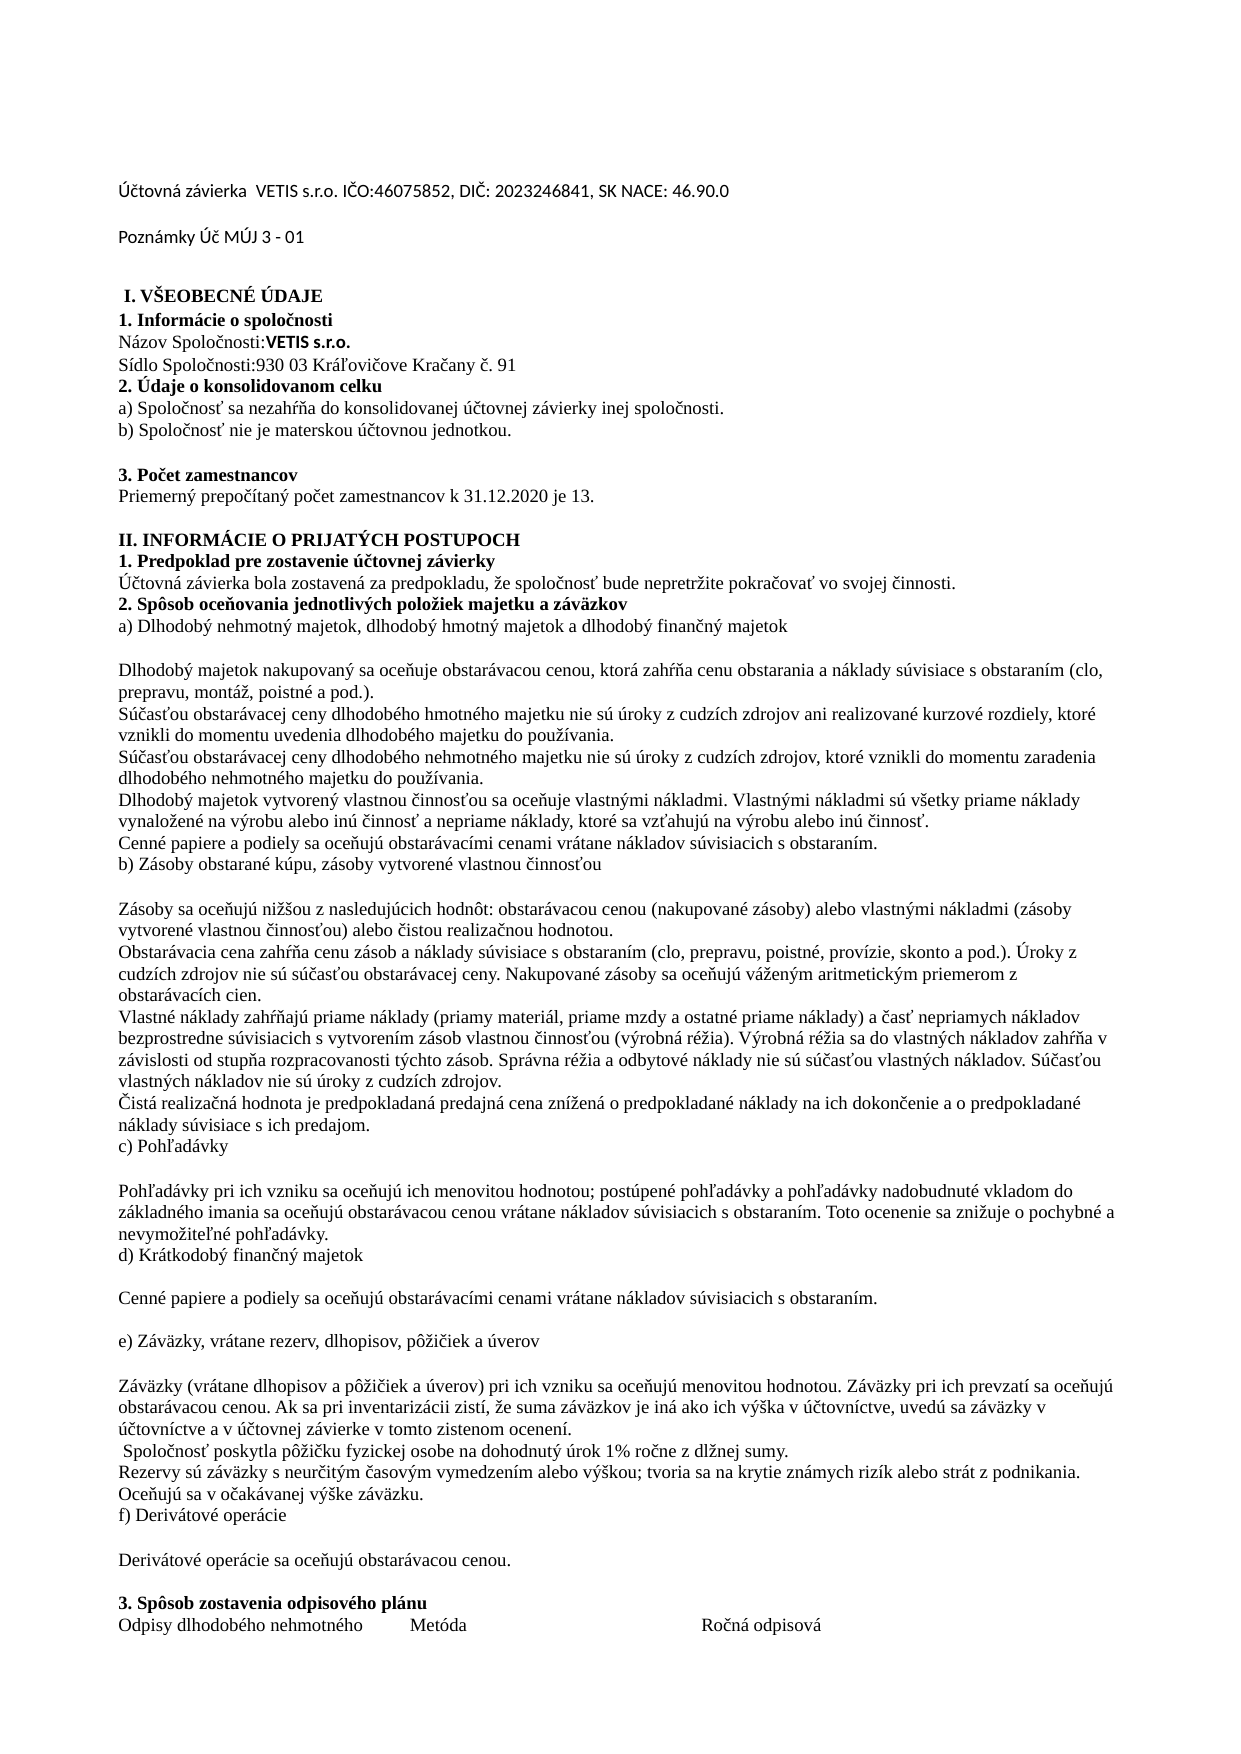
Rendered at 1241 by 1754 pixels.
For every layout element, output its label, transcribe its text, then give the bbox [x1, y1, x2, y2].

table_header Metóda [398, 1614, 690, 1635]
text Názov Spoločnosti:VETIS s.r.o. [118, 331, 1122, 353]
text 2. Spôsob oceňovania jednotlivých položiek majetku a záväzkov [118, 593, 1122, 615]
text Pohľadávky pri ich vzniku sa oceňujú ich menovitou hodnotou; postúpené pohľadávky a pohľadávky nadobudnuté vkladom do základného imania sa oceňujú obstarávacou cenou vrátane nákladov súvisiacich s obstaraním. Toto ocenenie sa znižuje o pochybné a nevymožiteľné pohľadávky. [118, 1179, 1122, 1244]
text 2. Údaje o konsolidovanom celku [118, 375, 1122, 397]
text Súčasťou obstarávacej ceny dlhodobého nehmotného majetku nie sú úroky z cudzích zdrojov, ktoré vznikli do momentu zaradenia dlhodobého nehmotného majetku do používania. [118, 746, 1122, 789]
text Sídlo Spoločnosti:930 03 Kráľovičove Kračany č. 91 [118, 353, 1122, 375]
text Obstarávacia cena zahŕňa cenu zásob a náklady súvisiace s obstaraním (clo, prepravu, poistné, provízie, skonto a pod.). Úroky z cudzích zdrojov nie sú súčasťou obstarávacej ceny. Nakupované zásoby sa oceňujú váženým aritmetickým priemerom z obstarávacích cien. [118, 941, 1122, 1006]
list f) Derivátové operácie [118, 1504, 1122, 1526]
text Spoločnosť poskytla pôžičku fyzickej osobe na dohodnutý úrok 1% ročne z dlžnej sumy. [118, 1439, 1122, 1461]
text Dlhodobý majetok vytvorený vlastnou činnosťou sa oceňuje vlastnými nákladmi. Vlastnými nákladmi sú všetky priame náklady vynaložené na výrobu alebo inú činnosť a nepriame náklady, ktoré sa vzťahujú na výrobu alebo inú činnosť. [118, 789, 1122, 832]
list b) Spoločnosť nie je materskou účtovnou jednotkou. [118, 419, 1122, 441]
text Cenné papiere a podiely sa oceňujú obstarávacími cenami vrátane nákladov súvisiacich s obstaraním. [118, 1287, 1122, 1309]
text Zásoby sa oceňujú nižšou z nasledujúcich hodnôt: obstarávacou cenou (nakupované zásoby) alebo vlastnými nákladmi (zásoby vytvorené vlastnou činnosťou) alebo čistou realizačnou hodnotou. [118, 898, 1122, 941]
text Záväzky (vrátane dlhopisov a pôžičiek a úverov) pri ich vzniku sa oceňujú menovitou hodnotou. Záväzky pri ich prevzatí sa oceňujú obstarávacou cenou. Ak sa pri inventarizácii zistí, že suma záväzkov je iná ako ich výška v účtovníctve, uvedú sa záväzky v účtovníctve a v účtovnej závierke v tomto zistenom ocenení. [118, 1375, 1122, 1439]
text Priemerný prepočítaný počet zamestnancov k 31.12.2020 je 13. [118, 485, 1122, 507]
list a) Spoločnosť sa nezahŕňa do konsolidovanej účtovnej závierky inej spoločnosti. [118, 397, 1122, 418]
text Účtovná závierka VETIS s.r.o. IČO:46075852, DIČ: 2023246841, SK NACE: 46.90.0 [118, 179, 1122, 202]
text Súčasťou obstarávacej ceny dlhodobého hmotného majetku nie sú úroky z cudzích zdrojov ani realizované kurzové rozdiely, ktoré vznikli do momentu uvedenia dlhodobého majetku do používania. [118, 702, 1122, 746]
list d) Krátkodobý finančný majetok [118, 1244, 1122, 1266]
text Cenné papiere a podiely sa oceňujú obstarávacími cenami vrátane nákladov súvisiacich s obstaraním. [118, 832, 1122, 853]
text Dlhodobý majetok nakupovaný sa oceňuje obstarávacou cenou, ktorá zahŕňa cenu obstarania a náklady súvisiace s obstaraním (clo, prepravu, montáž, poistné a pod.). [118, 659, 1122, 702]
table_header Ročná odpisová [690, 1614, 981, 1635]
list b) Zásoby obstarané kúpu, zásoby vytvorené vlastnou činnosťou [118, 853, 1122, 875]
list e) Záväzky, vrátane rezerv, dlhopisov, pôžičiek a úverov [118, 1330, 1122, 1352]
text Poznámky Úč MÚJ 3 - 01 [118, 225, 1122, 248]
text II. INFORMÁCIE O PRIJATÝCH POSTUPOCH [118, 528, 1122, 550]
text Derivátové operácie sa oceňujú obstarávacou cenou. [118, 1549, 1122, 1570]
text Čistá realizačná hodnota je predpokladaná predajná cena znížená o predpokladané náklady na ich dokončenie a o predpokladané náklady súvisiace s ich predajom. [118, 1092, 1122, 1135]
text I. VŠEOBECNÉ ÚDAJE [118, 278, 1122, 309]
table_header Odpisy dlhodobého nehmotného [107, 1614, 398, 1635]
list a) Dlhodobý nehmotný majetok, dlhodobý hmotný majetok a dlhodobý finančný majetok [118, 615, 1122, 636]
text 1. Predpoklad pre zostavenie účtovnej závierky [118, 550, 1122, 572]
text 1. Informácie o spoločnosti [118, 309, 1122, 331]
text Vlastné náklady zahŕňajú priame náklady (priamy materiál, priame mzdy a ostatné priame náklady) a časť nepriamych nákladov bezprostredne súvisiacich s vytvorením zásob vlastnou činnosťou (výrobná réžia). Výrobná réžia sa do vlastných nákladov zahŕňa v závislosti od stupňa rozpracovanosti týchto zásob. Správna réžia a odbytové náklady nie sú súčasťou vlastných nákladov. Súčasťou vlastných nákladov nie sú úroky z cudzích zdrojov. [118, 1006, 1122, 1092]
text Účtovná závierka bola zostavená za predpokladu, že spoločnosť bude nepretržite pokračovať vo svojej činnosti. [118, 572, 1122, 593]
text Rezervy sú záväzky s neurčitým časovým vymedzením alebo výškou; tvoria sa na krytie známych rizík alebo strát z podnikania. Oceňujú sa v očakávanej výške záväzku. [118, 1461, 1122, 1504]
text 3. Spôsob zostavenia odpisového plánu [118, 1592, 1122, 1613]
list c) Pohľadávky [118, 1135, 1122, 1157]
text 3. Počet zamestnancov [118, 464, 1122, 485]
